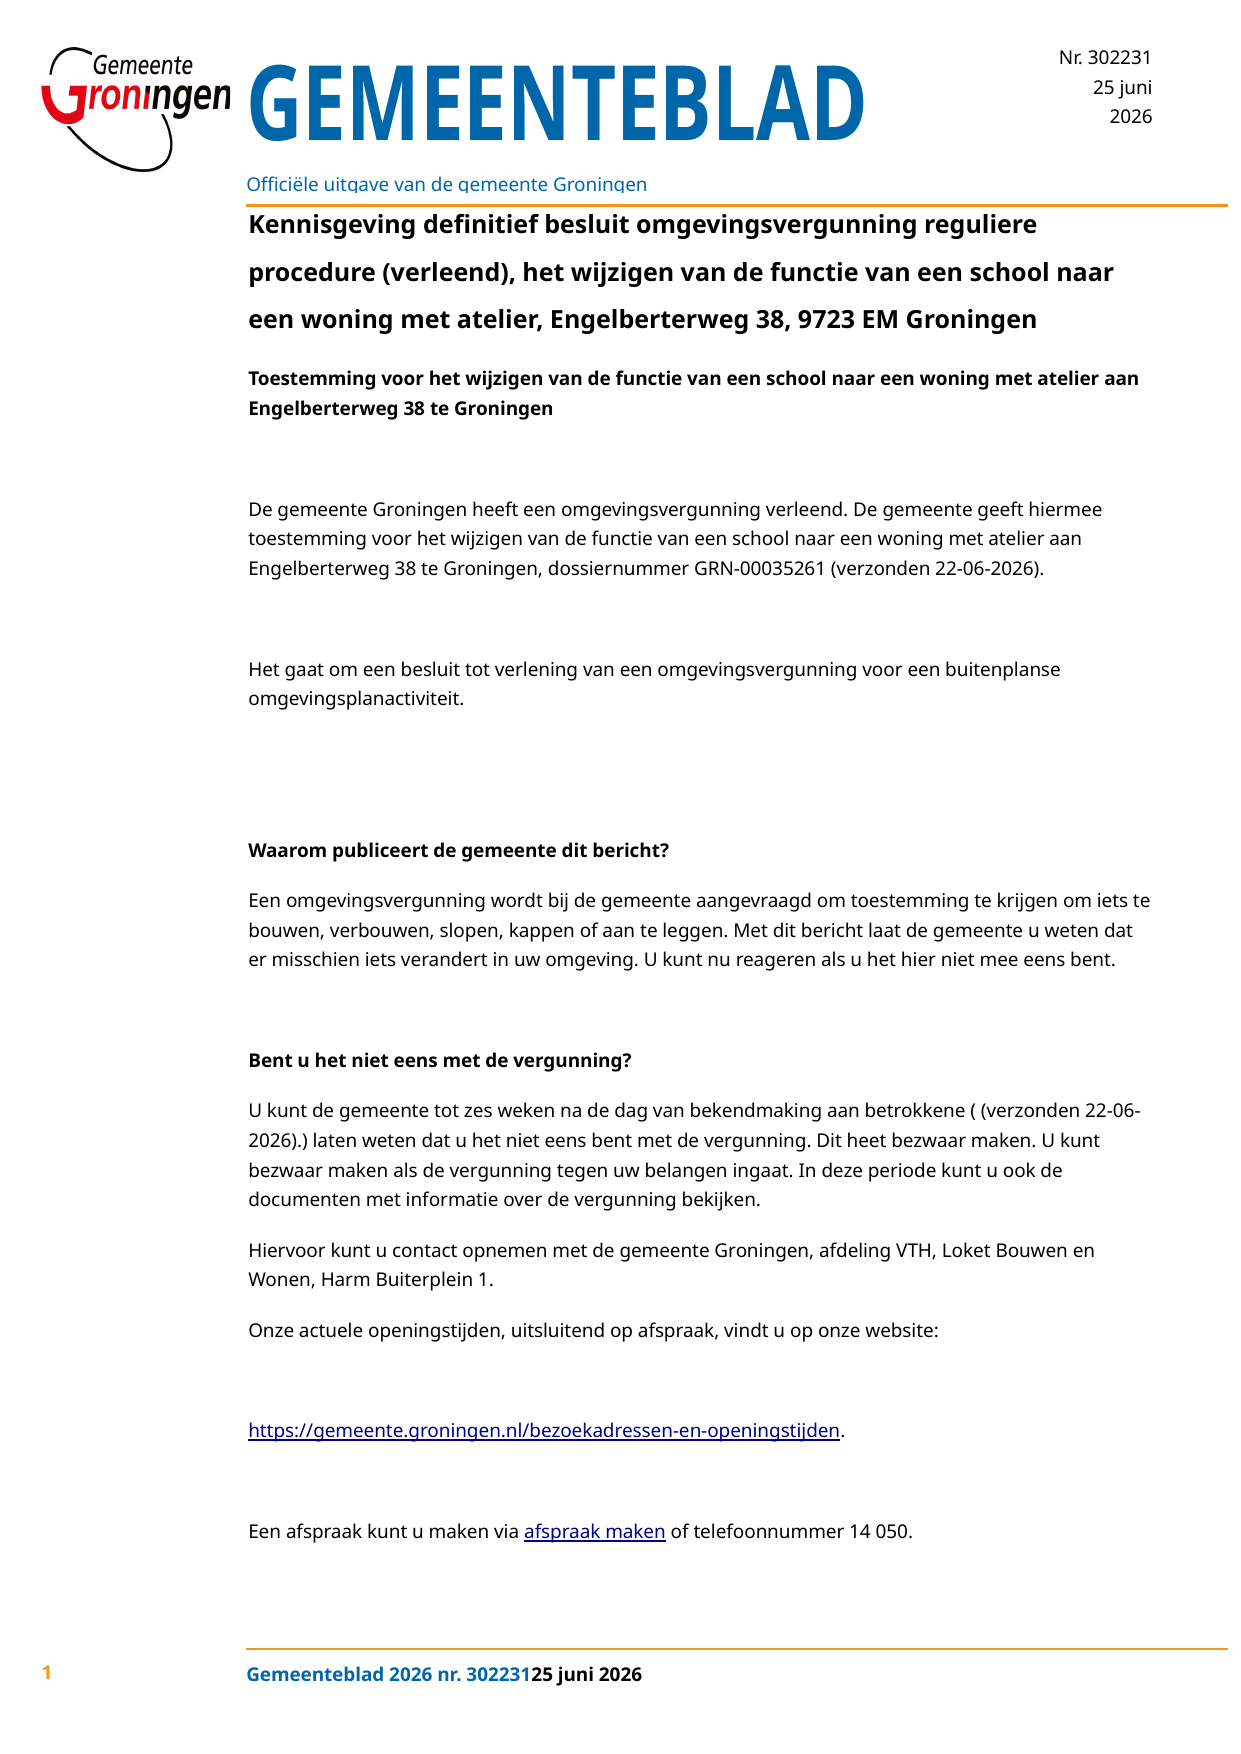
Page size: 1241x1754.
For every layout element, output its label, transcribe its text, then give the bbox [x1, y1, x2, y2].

text Een afspraak kunt u maken via afspraak maken of telefoonnummer 14 050. [248, 1518, 1152, 1544]
text Hiervoor kunt u contact opnemen met de gemeente Groningen, afdeling VTH, Loket Bouwen en Wonen, Harm Buiterplein 1. [248, 1237, 1152, 1292]
text De gemeente Groningen heeft een omgevingsvergunning verleend. De gemeente geeft hiermee toestemming voor het wijzigen van de functie van een school naar een woning met atelier aan Engelberterweg 38 te Groningen, dossiernummer GRN-00035261 (verzonden 22-06-2026). [248, 496, 1152, 581]
text Onze actuele openingstijden, uitsluitend op afspraak, vindt u op onze website: [248, 1317, 1152, 1342]
text Kennisgeving definitief besluit omgevingsvergunning reguliere procedure (verleend), het wijzigen van de functie van een school naar een woning met atelier, Engelberterweg 38, 9723 EM Groningen [248, 207, 1152, 336]
text Toestemming voor het wijzigen van de functie van een school naar een woning met atelier aan Engelberterweg 38 te Groningen [248, 366, 1152, 421]
text https://gemeente.groningen.nl/bezoekadressen-en-openingstijden. [248, 1418, 1152, 1443]
picture [41, 47, 231, 172]
text Een omgevingsvergunning wordt bij de gemeente aangevraagd om toestemming te krijgen om iets te bouwen, verbouwen, slopen, kappen of aan te leggen. Met dit bericht laat de gemeente u weten dat er misschien iets verandert in uw omgeving. U kunt nu reageren als u het hier niet mee eens bent. [248, 887, 1152, 972]
text Bent u het niet eens met de vergunning? [248, 1047, 1152, 1073]
text Waarom publiceert de gemeente dit bericht? [248, 837, 1152, 862]
text Het gaat om een besluit tot verlening van een omgevingsvergunning voor een buitenplanse omgevingsplanactiviteit. [248, 656, 1152, 711]
text U kunt de gemeente tot zes weken na de dag van bekendmaking aan betrokkene ( (verzonden 22-06-2026).) laten weten dat u het niet eens bent met de vergunning. Dit heet bezwaar maken. U kunt bezwaar maken als de vergunning tegen uw belangen ingaat. In deze periode kunt u ook de documenten met informatie over de vergunning bekijken. [248, 1098, 1152, 1212]
